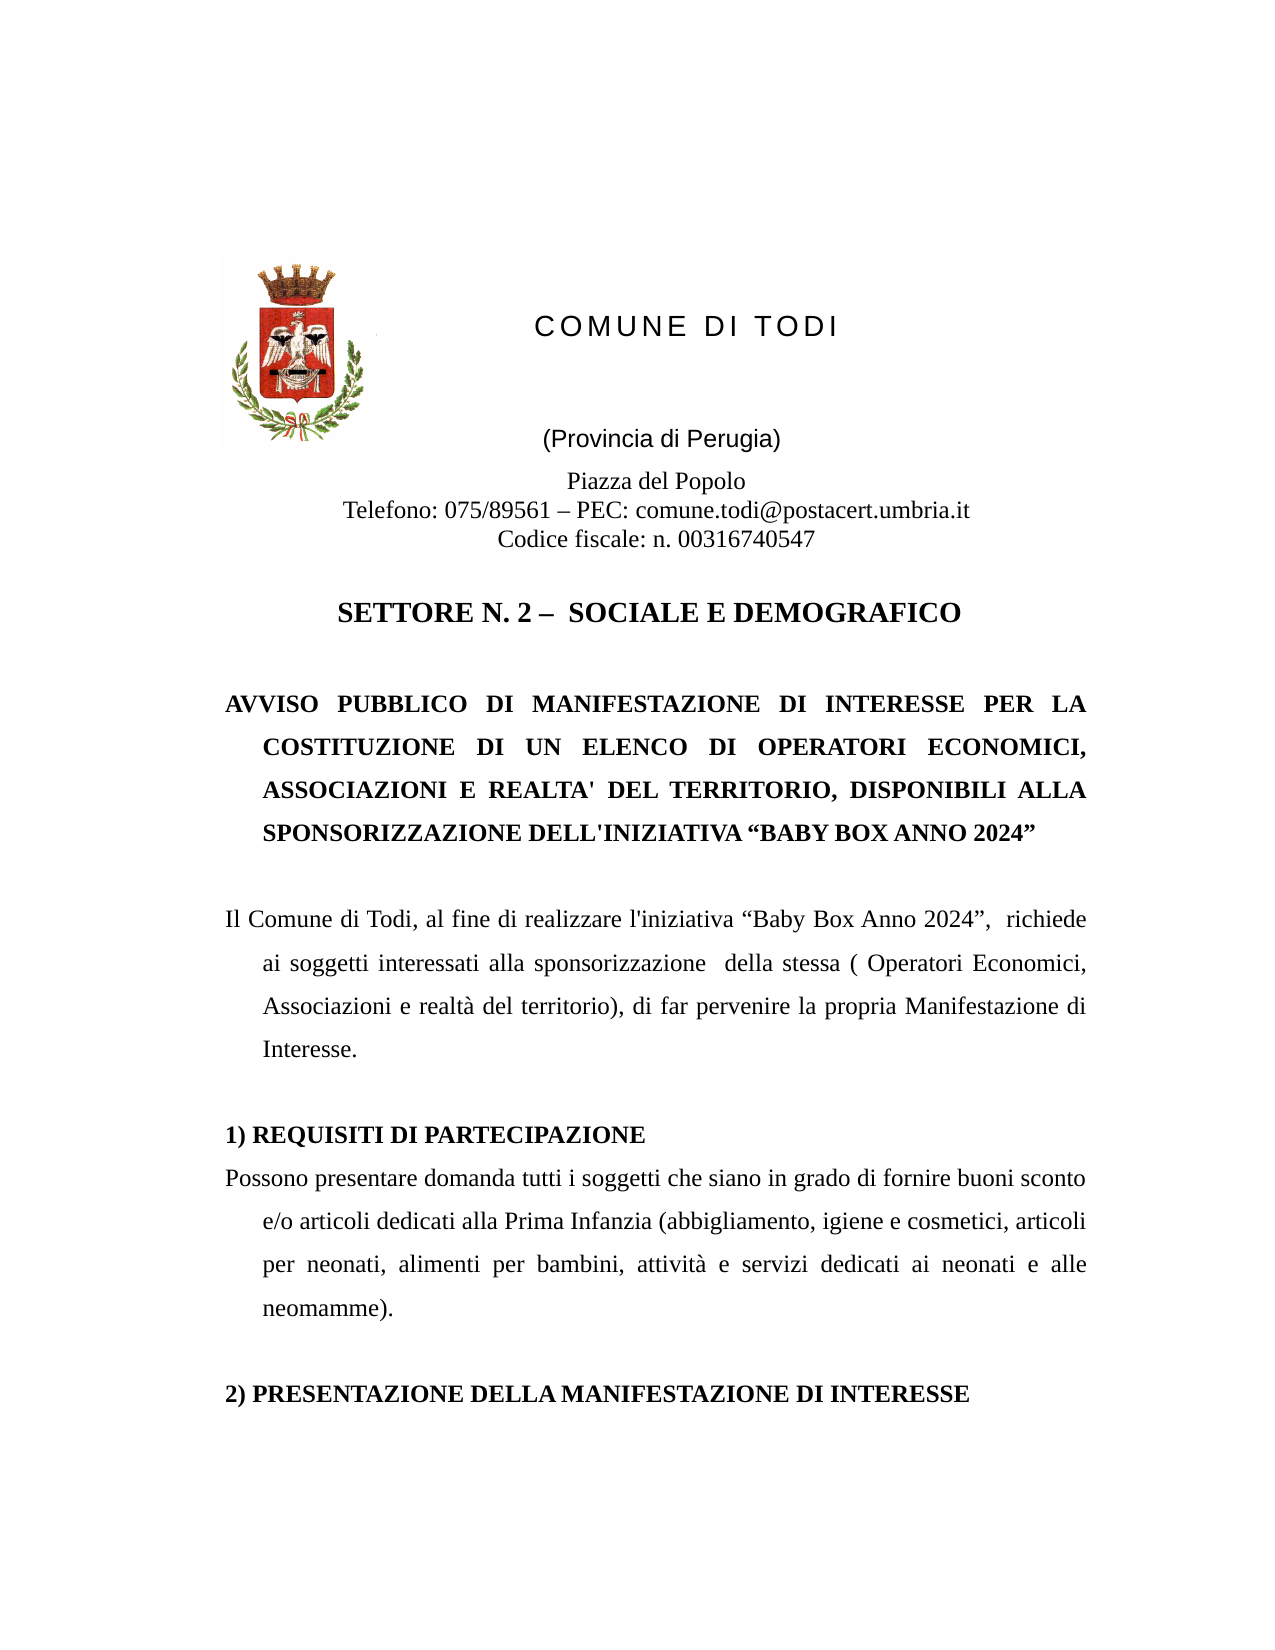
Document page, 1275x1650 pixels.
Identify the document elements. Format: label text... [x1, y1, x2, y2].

list SETTORE N. 2 – SOCIALE E DEMOGRAFICO [225, 596, 1087, 629]
list Il Comune di Todi, al fine di realizzare l'iniziativa “Baby Box Anno 2024”, richiede ai soggetti interessati alla sponsorizzazione della stessa ( Operatori Economici, Associazioni e realtà del territorio), di far pervenire la propria Manifestazione di Interesse. [225, 904, 1087, 1063]
list Telefono: 075/89561 – PEC: comune.todi@postacert.umbria.it [225, 495, 1087, 524]
list 1) REQUISITI DI PARTECIPAZIONE [225, 1120, 1087, 1149]
list AVVISO PUBBLICO DI MANIFESTAZIONE DI INTERESSE PER LA COSTITUZIONE DI UN ELENCO DI OPERATORI ECONOMICI, ASSOCIAZIONI E REALTA' DEL TERRITORIO, DISPONIBILI ALLA SPONSORIZZAZIONE DELL'INIZIATIVA “BABY BOX ANNO 2024” [225, 689, 1087, 847]
subtitle COMUNE COMUNE DI TODI [377, 309, 1087, 342]
subtitle (Provincia di Perugia) [225, 420, 1087, 454]
list 2) PRESENTAZIONE DELLA MANIFESTAZIONE DI INTERESSE [225, 1379, 1087, 1408]
list Codice fiscale: n. 00316740547 [225, 524, 1087, 552]
list Piazza del Popolo [225, 466, 1087, 495]
list Possono presentare domanda tutti i soggetti che siano in grado di fornire buoni sconto e/o articoli dedicati alla Prima Infanzia (abbigliamento, igiene e cosmetici, articoli per neonati, alimenti per bambini, attività e servizi dedicati ai neonati e alle neomamme). [225, 1163, 1087, 1321]
